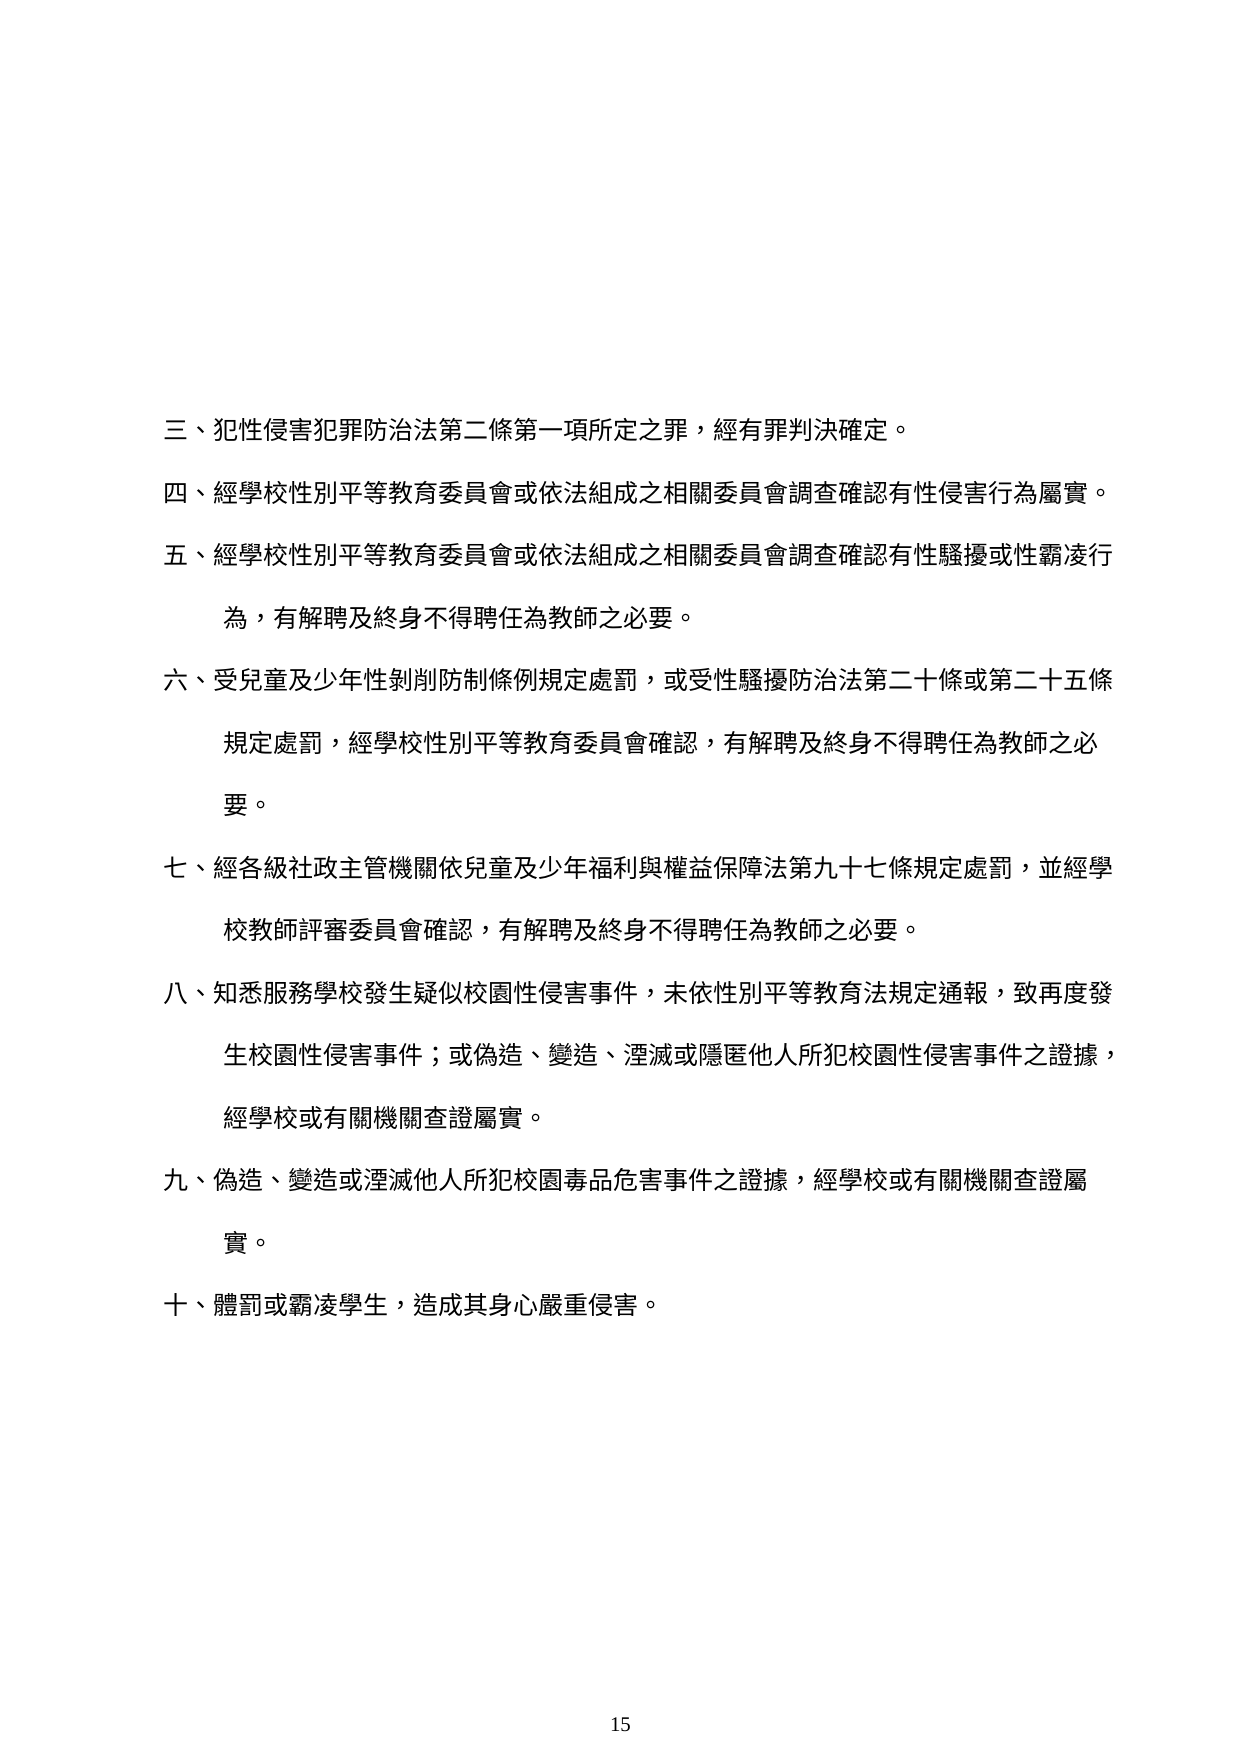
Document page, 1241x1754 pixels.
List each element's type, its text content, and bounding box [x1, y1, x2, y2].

text 生校園性侵害事件；或偽造、變造、湮滅或隱匿他人所犯校園性侵害事件之證據， [164, 1012, 1152, 1075]
text 八、知悉服務學校發生疑似校園性侵害事件，未依性別平等教育法規定通報，致再度發 [164, 950, 1152, 1012]
text 七、經各級社政主管機關依兒童及少年福利與權益保障法第九十七條規定處罰，並經學 [164, 825, 1152, 887]
text 校教師評審委員會確認，有解聘及終身不得聘任為教師之必要。 [164, 887, 1152, 950]
text 為，有解聘及終身不得聘任為教師之必要。 [164, 575, 1152, 637]
text 五、經學校性別平等教育委員會或依法組成之相關委員會調查確認有性騷擾或性霸凌行 [164, 512, 1152, 575]
text 四、經學校性別平等教育委員會或依法組成之相關委員會調查確認有性侵害行為屬實。 [164, 450, 1152, 512]
text 十、體罰或霸凌學生，造成其身心嚴重侵害。 [164, 1262, 1152, 1325]
text 六、受兒童及少年性剝削防制條例規定處罰，或受性騷擾防治法第二十條或第二十五條 [164, 637, 1152, 700]
text 實。 [164, 1200, 1152, 1262]
text 要。 [164, 762, 1152, 825]
text 經學校或有關機關查證屬實。 [164, 1075, 1152, 1137]
text 九、偽造、變造或湮滅他人所犯校園毒品危害事件之證據，經學校或有關機關查證屬 [164, 1137, 1152, 1200]
text 規定處罰，經學校性別平等教育委員會確認，有解聘及終身不得聘任為教師之必 [164, 700, 1152, 762]
text 三、犯性侵害犯罪防治法第二條第一項所定之罪，經有罪判決確定。 [164, 387, 1152, 450]
